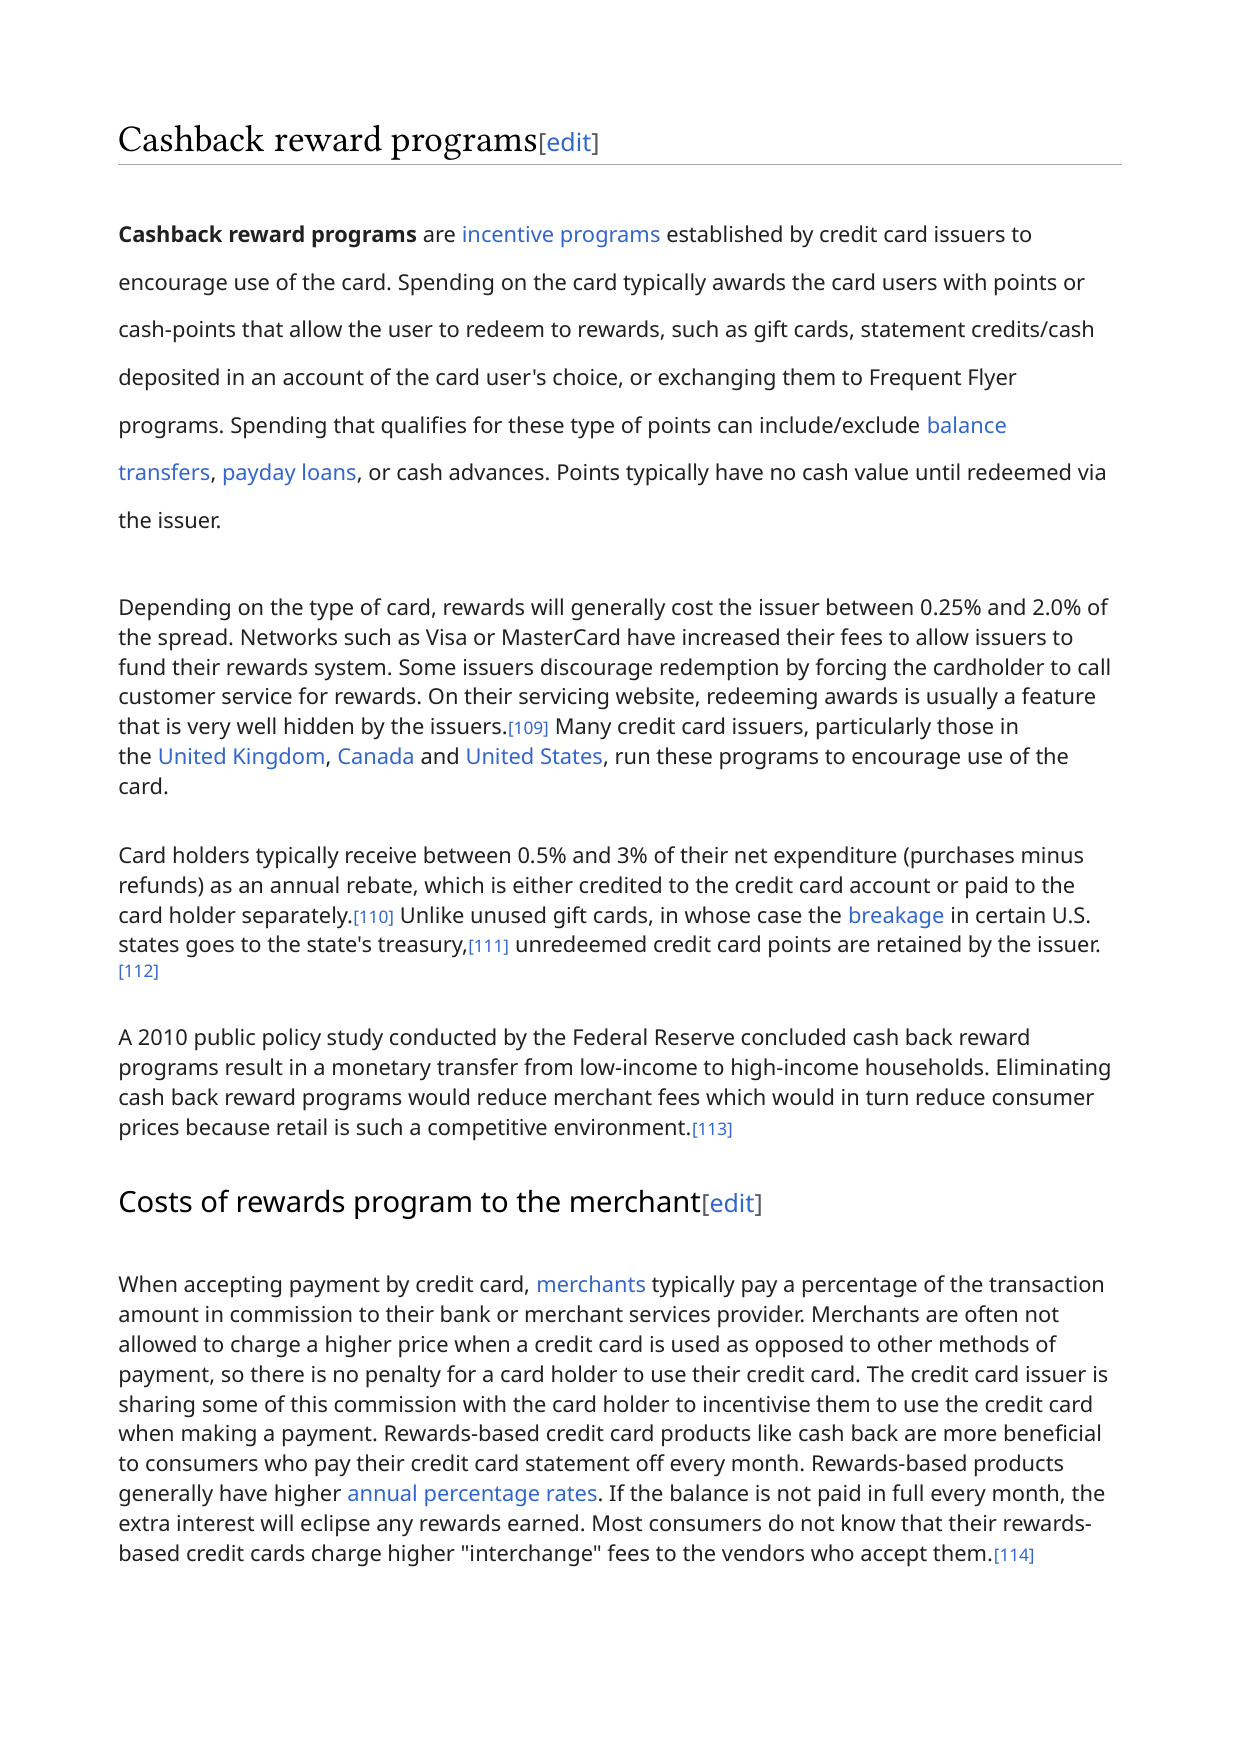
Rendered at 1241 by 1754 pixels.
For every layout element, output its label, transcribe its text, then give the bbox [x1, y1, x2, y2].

subtitle Cashback reward programs[edit] [118, 118, 1122, 164]
text A 2010 public policy study conducted by the Federal Reserve concluded cash back reward programs result in a monetary transfer from low-income to high-income households. Eliminating cash back reward programs would reduce merchant fees which would in turn reduce consumer prices because retail is such a competitive environment.[113] [118, 1022, 1122, 1141]
text Depending on the type of card, rewards will generally cost the issuer between 0.25% and 2.0% of the spread. Networks such as Visa or MasterCard have increased their fees to allow issuers to fund their rewards system. Some issuers discourage redemption by forcing the cardholder to call customer service for rewards. On their servicing website, redeeming awards is usually a feature that is very well hidden by the issuers.[109] Many credit card issuers, particularly those in the United Kingdom, Canada and United States, run these programs to encourage use of the card. [118, 592, 1122, 801]
text Cashback reward programs are incentive programs established by credit card issuers to encourage use of the card. Spending on the card typically awards the card users with points or cash-points that allow the user to redeem to rewards, such as gift cards, statement credits/cash deposited in an account of the card user's choice, or exchanging them to Frequent Flyer programs. Spending that qualifies for these type of points can include/exclude balance transfers, payday loans, or cash advances. Points typically have no cash value until redeemed via the issuer. [118, 219, 1122, 534]
subtitle Costs of rewards program to the merchant[edit] [118, 1181, 1122, 1221]
text When accepting payment by credit card, merchants typically pay a percentage of the transaction amount in commission to their bank or merchant services provider. Merchants are often not allowed to charge a higher price when a credit card is used as opposed to other methods of payment, so there is no penalty for a card holder to use their credit card. The credit card issuer is sharing some of this commission with the card holder to incentivise them to use the credit card when making a payment. Rewards-based credit card products like cash back are more beneficial to consumers who pay their credit card statement off every month. Rewards-based products generally have higher annual percentage rates. If the balance is not paid in full every month, the extra interest will eclipse any rewards earned. Most consumers do not know that their rewards-based credit cards charge higher "interchange" fees to the vendors who accept them.[114] [118, 1269, 1122, 1567]
text Card holders typically receive between 0.5% and 3% of their net expenditure (purchases minus refunds) as an annual rebate, which is either credited to the credit card account or paid to the card holder separately.[110] Unlike unused gift cards, in whose case the breakage in certain U.S. states goes to the state's treasury,[111] unredeemed credit card points are retained by the issuer.[112] [118, 840, 1122, 983]
